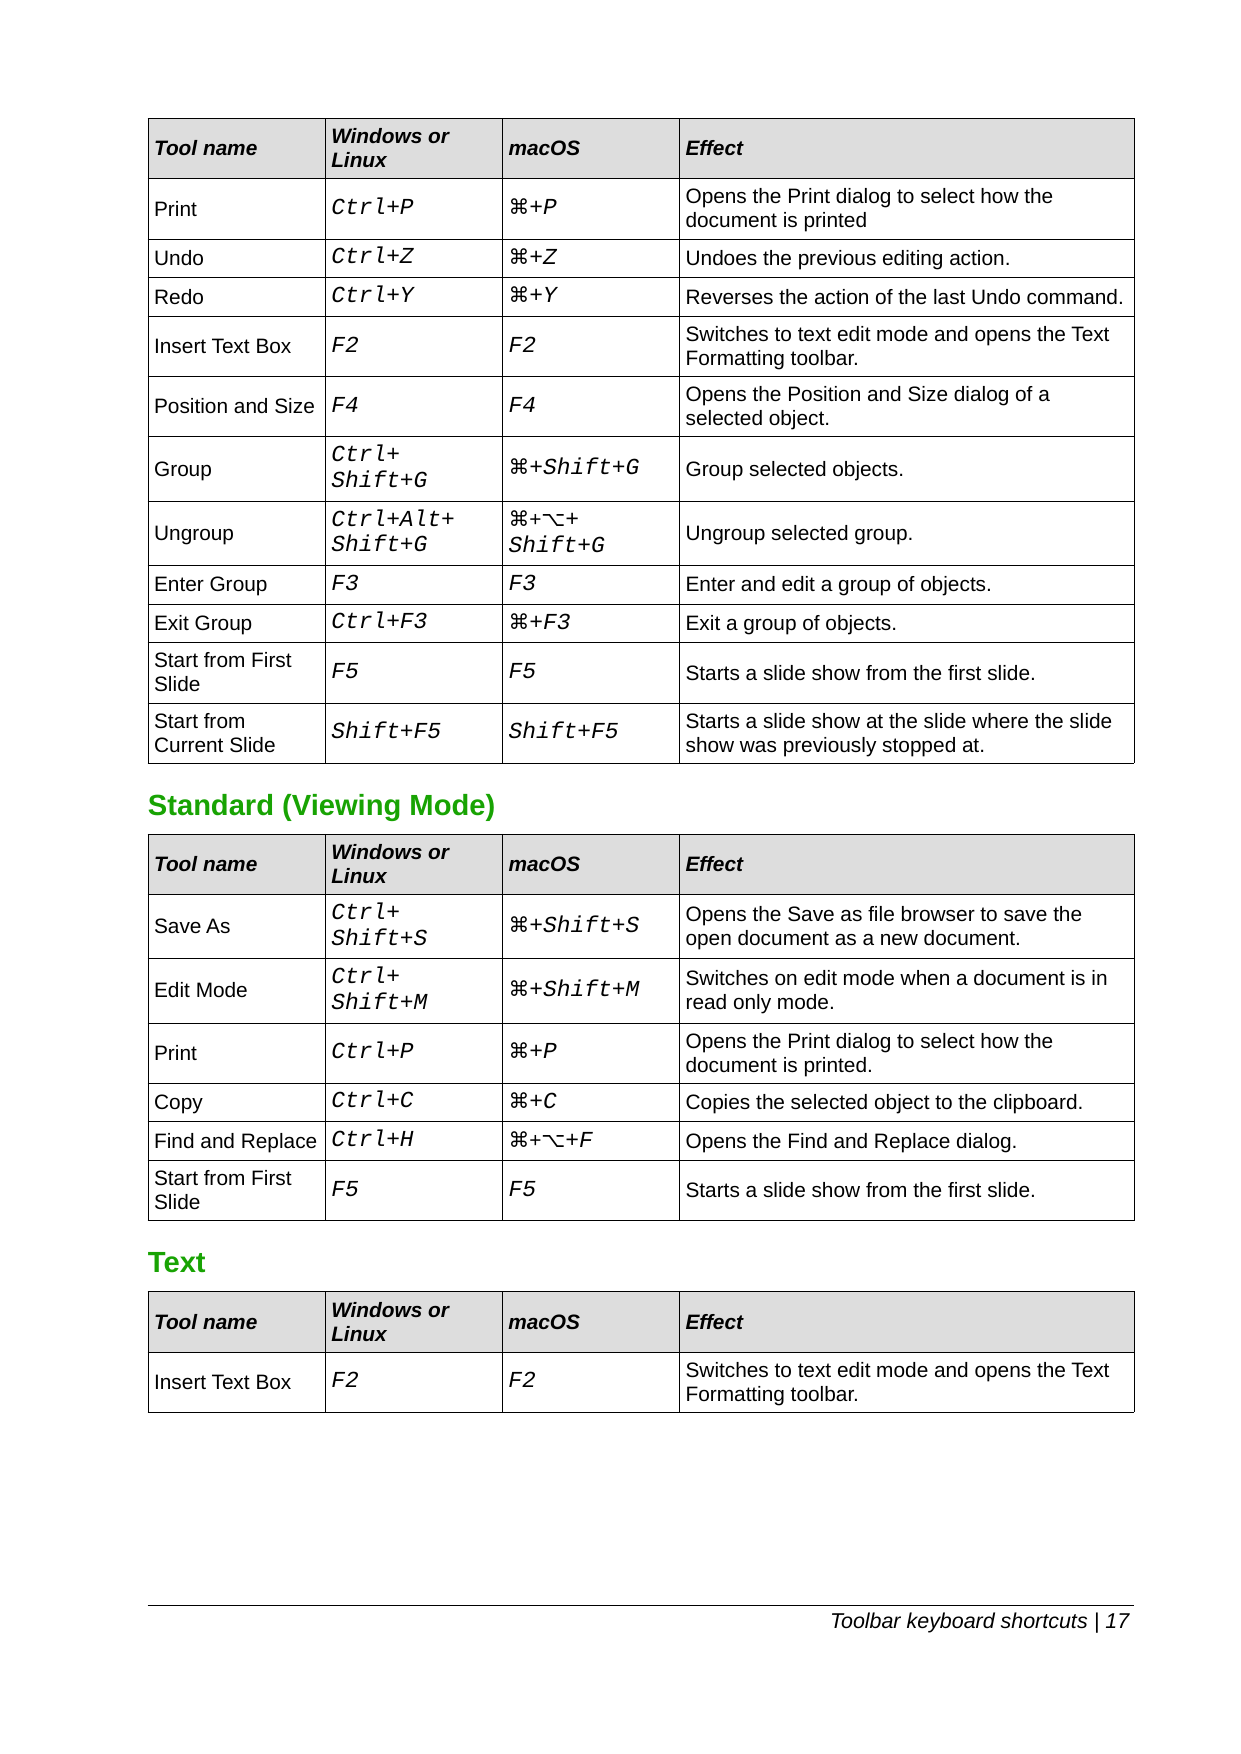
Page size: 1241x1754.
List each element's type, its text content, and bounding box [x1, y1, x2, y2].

table_cell Ctrl+Y [326, 278, 502, 316]
subtitle Standard (Viewing Mode) [148, 788, 1134, 821]
table_cell F5 [326, 643, 502, 702]
table_cell F5 [503, 1161, 679, 1220]
table_cell ⌘+P [503, 1024, 679, 1083]
table_cell Ungroup [149, 502, 325, 565]
table_cell Save As [149, 895, 325, 958]
table_cell Opens the Position and Size dialog of a selected object. [680, 377, 1134, 436]
table_cell ⌘+Shift+M [503, 959, 679, 1022]
table_header macOS [503, 119, 679, 178]
table_cell Starts a slide show from the first slide. [680, 643, 1134, 702]
table_cell ⌘+Y [503, 278, 679, 316]
table_cell Ctrl+C [326, 1084, 502, 1121]
table_cell Copies the selected object to the clipboard. [680, 1084, 1134, 1121]
table_cell ⌘+⌥+ Shift+G [503, 502, 679, 565]
table_cell Exit Group [149, 605, 325, 642]
table_cell Enter Group [149, 566, 325, 603]
table_cell Switches to text edit mode and opens the Text Formatting toolbar. [680, 317, 1134, 376]
subtitle Text [148, 1245, 1134, 1279]
table_cell F4 [326, 377, 502, 436]
table_header Effect [680, 835, 1134, 894]
table_cell Enter and edit a group of objects. [680, 566, 1134, 603]
table_header Windows or Linux [326, 119, 502, 178]
table_header Tool name [149, 119, 325, 178]
table_cell Starts a slide show from the first slide. [680, 1161, 1134, 1220]
table_header macOS [503, 835, 679, 894]
table_cell Undoes the previous editing action. [680, 240, 1134, 277]
table_cell Redo [149, 278, 325, 316]
table_cell Print [149, 179, 325, 238]
table_cell Copy [149, 1084, 325, 1121]
table_cell Undo [149, 240, 325, 277]
table_cell F4 [503, 377, 679, 436]
table_cell ⌘+Z [503, 240, 679, 277]
table_cell ⌘+⌥+F [503, 1122, 679, 1160]
table_cell Ctrl+P [326, 1024, 502, 1083]
table_cell Shift+F5 [503, 704, 679, 763]
table_cell Starts a slide show at the slide where the slide show was previously stopped at. [680, 704, 1134, 763]
table_cell F2 [326, 317, 502, 376]
table_cell Ctrl+F3 [326, 605, 502, 642]
table_cell Ctrl+Z [326, 240, 502, 277]
table_cell Ctrl+ Shift+S [326, 895, 502, 958]
table_cell Opens the Save as file browser to save the open document as a new document. [680, 895, 1134, 958]
table_cell Start from Current Slide [149, 704, 325, 763]
table_cell Group [149, 437, 325, 501]
table_cell Group selected objects. [680, 437, 1134, 501]
table_cell Ungroup selected group. [680, 502, 1134, 565]
table_cell Insert Text Box [149, 317, 325, 376]
table_cell F5 [503, 643, 679, 702]
table_cell ⌘+Shift+S [503, 895, 679, 958]
table_cell ⌘+C [503, 1084, 679, 1121]
table_cell Reverses the action of the last Undo command. [680, 278, 1134, 316]
table_header Windows or Linux [326, 1292, 502, 1352]
table_header Effect [680, 119, 1134, 178]
table_cell F5 [326, 1161, 502, 1220]
table_header Effect [680, 1292, 1134, 1352]
table_cell Opens the Print dialog to select how the document is printed [680, 179, 1134, 238]
table_cell Switches to text edit mode and opens the Text Formatting toolbar. [680, 1353, 1134, 1412]
table_header Tool name [149, 1292, 325, 1352]
table_cell ⌘+P [503, 179, 679, 238]
table_header macOS [503, 1292, 679, 1352]
table_cell Edit Mode [149, 959, 325, 1022]
table_cell Opens the Find and Replace dialog. [680, 1122, 1134, 1160]
table_cell Ctrl+ Shift+M [326, 959, 502, 1022]
table_cell Opens the Print dialog to select how the document is printed. [680, 1024, 1134, 1083]
table_cell F2 [503, 1353, 679, 1412]
table_cell Switches on edit mode when a document is in read only mode. [680, 959, 1134, 1022]
table_cell F3 [326, 566, 502, 603]
table_cell Start from First Slide [149, 643, 325, 702]
table_cell Insert Text Box [149, 1353, 325, 1412]
table_cell Shift+F5 [326, 704, 502, 763]
table_header Windows or Linux [326, 835, 502, 894]
table_cell Start from First Slide [149, 1161, 325, 1220]
table_cell F2 [503, 317, 679, 376]
table_cell F2 [326, 1353, 502, 1412]
table_cell Ctrl+ Shift+G [326, 437, 502, 501]
table_cell ⌘+Shift+G [503, 437, 679, 501]
table_cell ⌘+F3 [503, 605, 679, 642]
table_cell Position and Size [149, 377, 325, 436]
table_header Tool name [149, 835, 325, 894]
table_cell Ctrl+Alt+ Shift+G [326, 502, 502, 565]
table_cell Ctrl+P [326, 179, 502, 238]
table_cell Print [149, 1024, 325, 1083]
table_cell Ctrl+H [326, 1122, 502, 1160]
table_cell Find and Replace [149, 1122, 325, 1160]
table_cell Exit a group of objects. [680, 605, 1134, 642]
table_cell F3 [503, 566, 679, 603]
